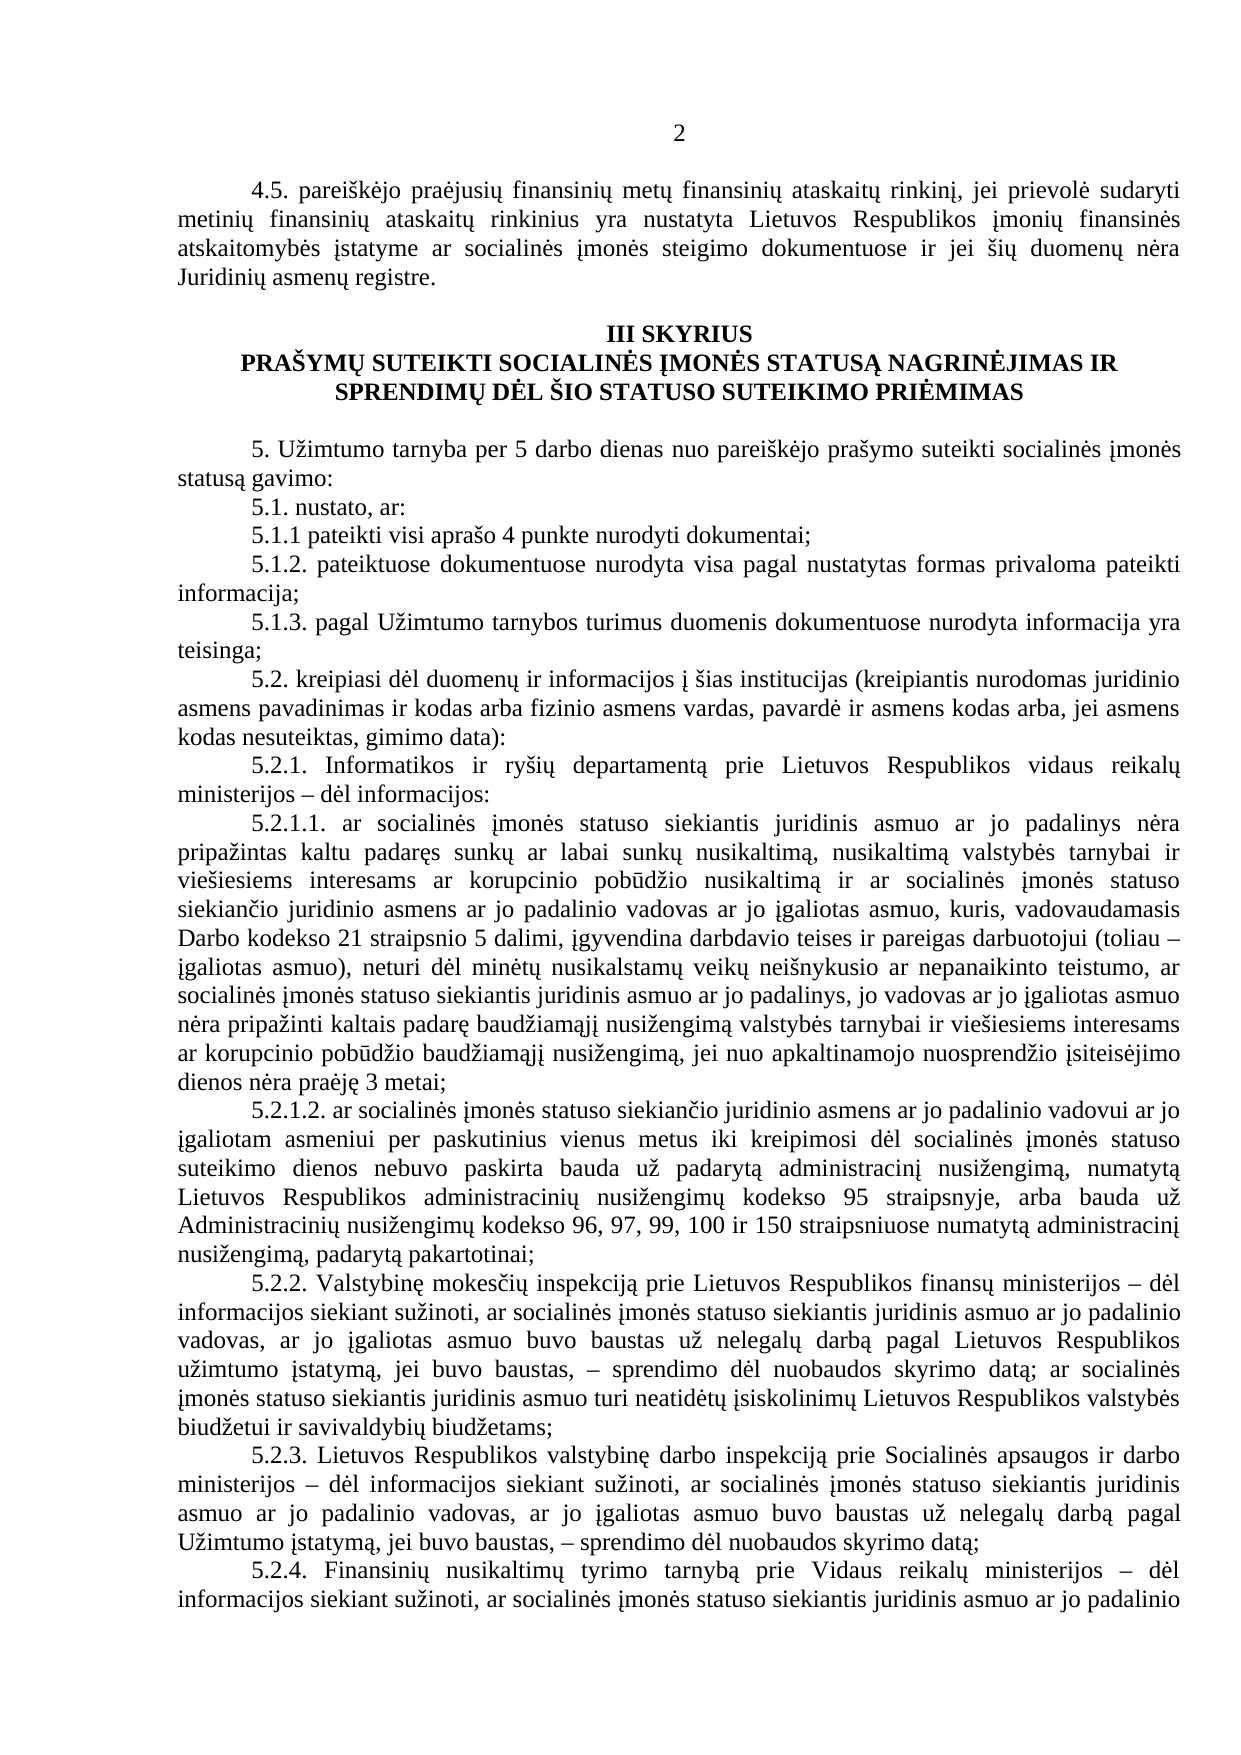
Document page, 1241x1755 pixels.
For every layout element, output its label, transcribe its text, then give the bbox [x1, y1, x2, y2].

text 5.2. kreipiasi dėl duomenų ir informacijos į šias institucijas (kreipiantis nurodomas juridinio asmens pavadinimas ir kodas arba fizinio asmens vardas, pavardė ir asmens kodas arba, jei asmens kodas nesuteiktas, gimimo data): [177, 664, 1181, 751]
text 5.2.2. Valstybinę mokesčių inspekciją prie Lietuvos Respublikos finansų ministerijos – dėl informacijos siekiant sužinoti, ar socialinės įmonės statuso siekiantis juridinis asmuo ar jo padalinio vadovas, ar jo įgaliotas asmuo buvo baustas už nelegalų darbą pagal Lietuvos Respublikos užimtumo įstatymą, jei buvo baustas, – sprendimo dėl nuobaudos skyrimo datą; ar socialinės įmonės statuso siekiantis juridinis asmuo turi neatidėtų įsiskolinimų Lietuvos Respublikos valstybės biudžetui ir savivaldybių biudžetams; [177, 1268, 1181, 1441]
text 5.1.1 pateikti visi aprašo 4 punkte nurodyti dokumentai; [177, 521, 1181, 549]
text 5. Užimtumo tarnyba per 5 darbo dienas nuo pareiškėjo prašymo suteikti socialinės įmonės statusą gavimo: [177, 434, 1181, 492]
text 5.2.1.1. ar socialinės įmonės statuso siekiantis juridinis asmuo ar jo padalinys nėra pripažintas kaltu padaręs sunkų ar labai sunkų nusikaltimą, nusikaltimą valstybės tarnybai ir viešiesiems interesams ar korupcinio pobūdžio nusikaltimą ir ar socialinės įmonės statuso siekiančio juridinio asmens ar jo padalinio vadovas ar jo įgaliotas asmuo, kuris, vadovaudamasis Darbo kodekso 21 straipsnio 5 dalimi, įgyvendina darbdavio teises ir pareigas darbuotojui (toliau – įgaliotas asmuo), neturi dėl minėtų nusikalstamų veikų neišnykusio ar nepanaikinto teistumo, ar socialinės įmonės statuso siekiantis juridinis asmuo ar jo padalinys, jo vadovas ar jo įgaliotas asmuo nėra pripažinti kaltais padarę baudžiamąjį nusižengimą valstybės tarnybai ir viešiesiems interesams ar korupcinio pobūdžio baudžiamąjį nusižengimą, jei nuo apkaltinamojo nuosprendžio įsiteisėjimo dienos nėra praėję 3 metai; [177, 808, 1181, 1096]
text 5.2.4. Finansinių nusikaltimų tyrimo tarnybą prie Vidaus reikalų ministerijos – dėl informacijos siekiant sužinoti, ar socialinės įmonės statuso siekiantis juridinis asmuo ar jo padalinio [177, 1556, 1181, 1613]
text III SKYRIUS [177, 319, 1181, 348]
text 5.2.3. Lietuvos Respublikos valstybinę darbo inspekciją prie Socialinės apsaugos ir darbo ministerijos – dėl informacijos siekiant sužinoti, ar socialinės įmonės statuso siekiantis juridinis asmuo ar jo padalinio vadovas, ar jo įgaliotas asmuo buvo baustas už nelegalų darbą pagal Užimtumo įstatymą, jei buvo baustas, – sprendimo dėl nuobaudos skyrimo datą; [177, 1441, 1181, 1556]
text 5.1. nustato, ar: [177, 492, 1181, 521]
text 5.2.1.2. ar socialinės įmonės statuso siekiančio juridinio asmens ar jo padalinio vadovui ar jo įgaliotam asmeniui per paskutinius vienus metus iki kreipimosi dėl socialinės įmonės statuso suteikimo dienos nebuvo paskirta bauda už padarytą administracinį nusižengimą, numatytą Lietuvos Respublikos administracinių nusižengimų kodekso 95 straipsnyje, arba bauda už Administracinių nusižengimų kodekso 96, 97, 99, 100 ir 150 straipsniuose numatytą administracinį nusižengimą, padarytą pakartotinai; [177, 1096, 1181, 1268]
text 5.1.2. pateiktuose dokumentuose nurodyta visa pagal nustatytas formas privaloma pateikti informacija; [177, 549, 1181, 607]
text 5.2.1. Informatikos ir ryšių departamentą prie Lietuvos Respublikos vidaus reikalų ministerijos – dėl informacijos: [177, 751, 1181, 808]
text 5.1.3. pagal Užimtumo tarnybos turimus duomenis dokumentuose nurodyta informacija yra teisinga; [177, 607, 1181, 664]
text PRAŠYMŲ SUTEIKTI SOCIALINĖS ĮMONĖS STATUSĄ NAGRINĖJIMAS IR SPRENDIMŲ DĖL ŠIO STATUSO SUTEIKIMO PRIĖMIMAS [177, 348, 1181, 406]
text 4.5. pareiškėjo praėjusių finansinių metų finansinių ataskaitų rinkinį, jei prievolė sudaryti metinių finansinių ataskaitų rinkinius yra nustatyta Lietuvos Respublikos įmonių finansinės atskaitomybės įstatyme ar socialinės įmonės steigimo dokumentuose ir jei šių duomenų nėra Juridinių asmenų registre. [177, 176, 1181, 291]
